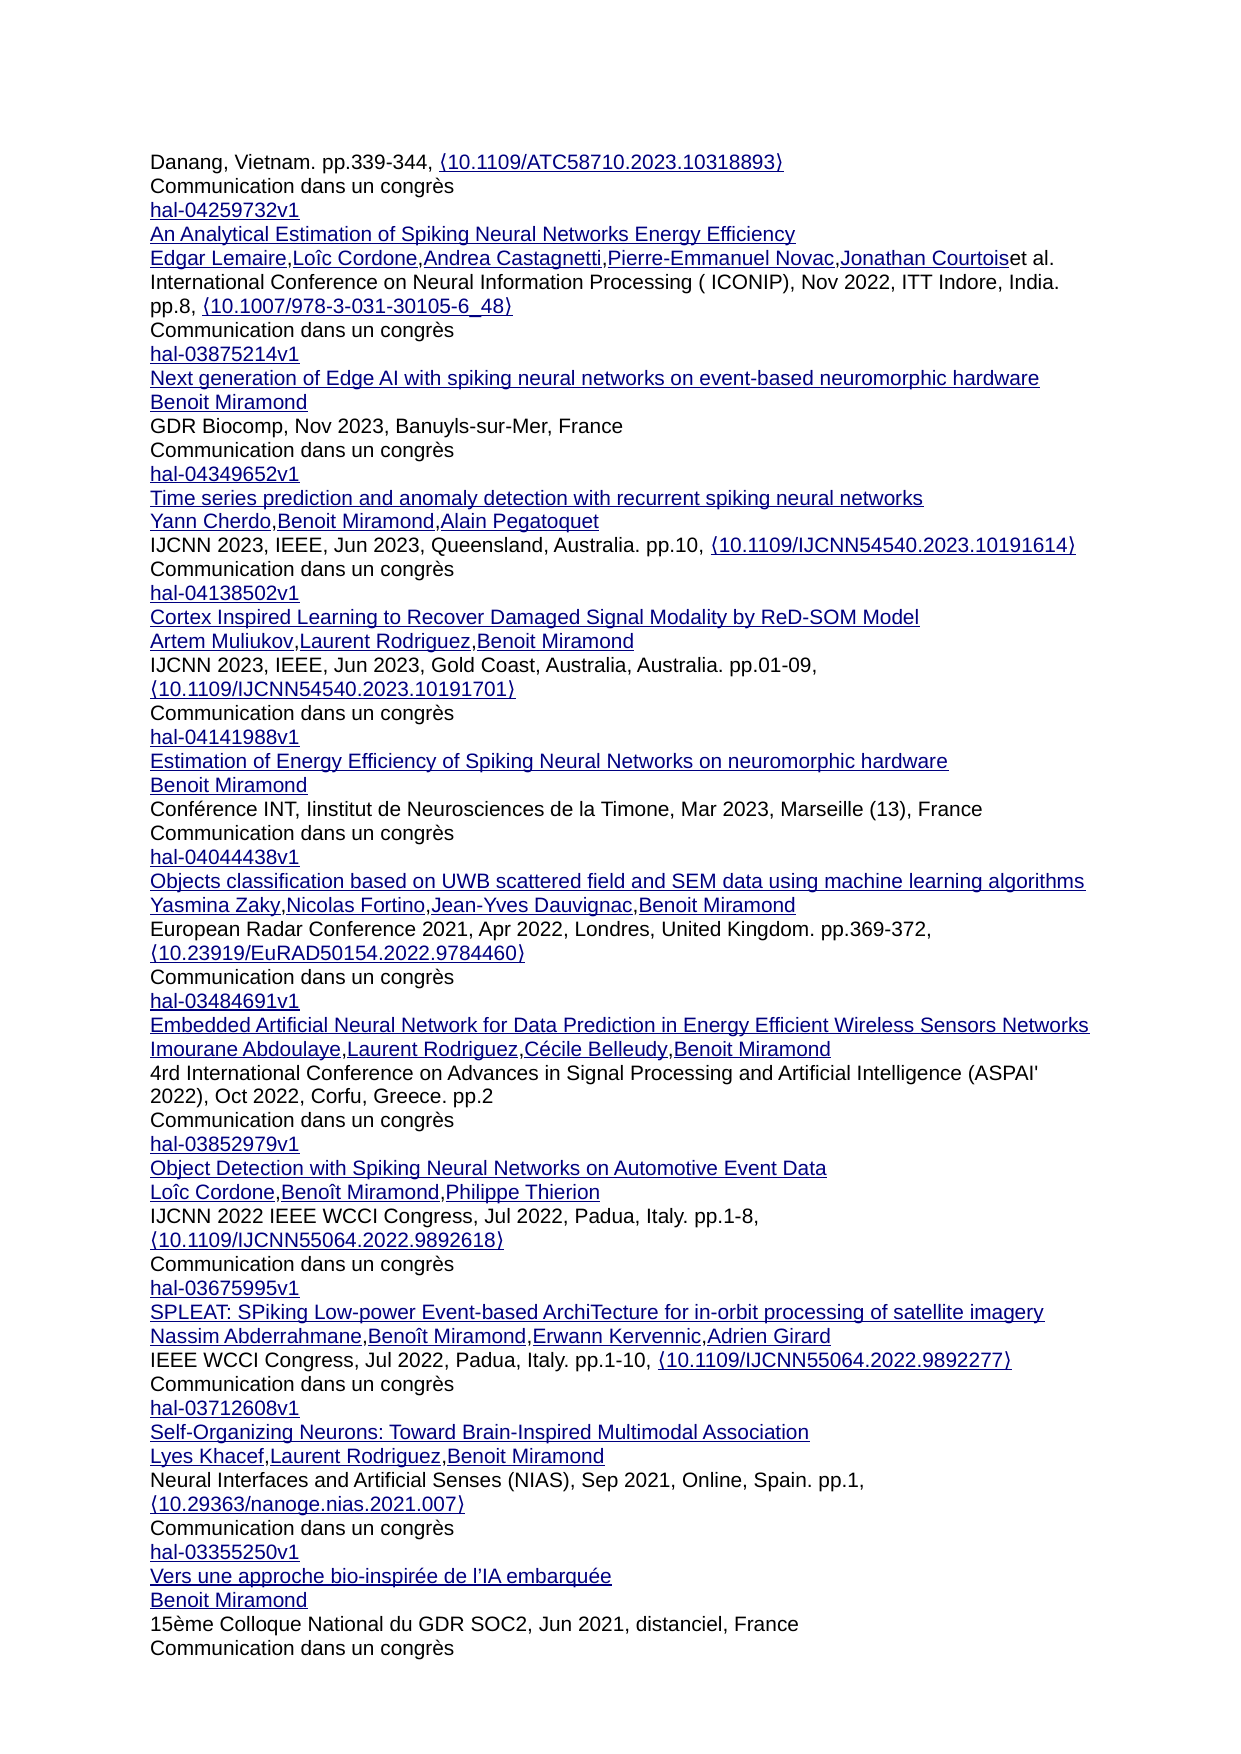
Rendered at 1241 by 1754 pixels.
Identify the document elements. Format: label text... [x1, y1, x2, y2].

table_cell Objects classification based on UWB scattered field and SEM data using machine learning algorithms Yasmina Zaky,Nicolas Fortino,Jean-Yves Dauvignac,Benoit Miramond European Radar Conference 2021, Apr 2022, Londres, United Kingdom. pp.369-372, ⟨10.23919/EuRAD50154.2022.9784460⟩ Communication dans un congrès hal-03484691v1 [150, 869, 1090, 1012]
table_cell Time series prediction and anomaly detection with recurrent spiking neural networks Yann Cherdo,Benoit Miramond,Alain Pegatoquet IJCNN 2023, IEEE, Jun 2023, Queensland, Australia. pp.10, ⟨10.1109/IJCNN54540.2023.10191614⟩ Communication dans un congrès hal-04138502v1 [150, 485, 1090, 605]
table_cell Next generation of Edge AI with spiking neural networks on event-based neuromorphic hardware Benoit Miramond GDR Biocomp, Nov 2023, Banuyls-sur-Mer, France Communication dans un congrès hal-04349652v1 [150, 366, 1090, 485]
table_cell Estimation of Energy Efficiency of Spiking Neural Networks on neuromorphic hardware Benoit Miramond Conférence INT, Iinstitut de Neurosciences de la Timone, Mar 2023, Marseille (13), France Communication dans un congrès hal-04044438v1 [150, 749, 1090, 869]
table_cell Imourane Abdoulaye,Laurent Rodriguez,Cécile Belleudy,Benoit Miramond 4rd International Conference on Advances in Signal Processing and Artificial Intelligence (ASPAI' 2022), Oct 2022, Corfu, Greece. pp.2 Communication dans un congrès hal-03852979v1 [150, 1034, 1090, 1156]
table_cell Object Detection with Spiking Neural Networks on Automotive Event Data Loîc Cordone,Benoît Miramond,Philippe Thierion IJCNN 2022 IEEE WCCI Congress, Jul 2022, Padua, Italy. pp.1-8, ⟨10.1109/IJCNN55064.2022.9892618⟩ Communication dans un congrès hal-03675995v1 [150, 1156, 1090, 1300]
table_cell Embedded Artificial Neural Network for Data Prediction in Energy Efficient Wireless Sensors Networks [150, 1013, 1090, 1033]
table_cell Vers une approche bio-inspirée de l’IA embarquée Benoit Miramond 15ème Colloque National du GDR SOC2, Jun 2021, distanciel, France Communication dans un congrès [150, 1564, 1090, 1659]
table_cell An Analytical Estimation of Spiking Neural Networks Energy Efficiency Edgar Lemaire,Loîc Cordone,Andrea Castagnetti,Pierre-Emmanuel Novac,Jonathan Courtoiset al. International Conference on Neural Information Processing ( ICONIP), Nov 2022, ITT Indore, India. pp.8, ⟨10.1007/978-3-031-30105-6_48⟩ Communication dans un congrès hal-03875214v1 [150, 222, 1090, 366]
table_cell Danang, Vietnam. pp.339-344, ⟨10.1109/ATC58710.2023.10318893⟩ Communication dans un congrès hal-04259732v1 [150, 150, 1090, 222]
table_cell Cortex Inspired Learning to Recover Damaged Signal Modality by ReD-SOM Model Artem Muliukov,Laurent Rodriguez,Benoit Miramond IJCNN 2023, IEEE, Jun 2023, Gold Coast, Australia, Australia. pp.01-09, ⟨10.1109/IJCNN54540.2023.10191701⟩ Communication dans un congrès hal-04141988v1 [150, 605, 1090, 749]
table_cell SPLEAT: SPiking Low-power Event-based ArchiTecture for in-orbit processing of satellite imagery Nassim Abderrahmane,Benoît Miramond,Erwann Kervennic,Adrien Girard IEEE WCCI Congress, Jul 2022, Padua, Italy. pp.1-10, ⟨10.1109/IJCNN55064.2022.9892277⟩ Communication dans un congrès hal-03712608v1 [150, 1300, 1090, 1420]
table_cell Self-Organizing Neurons: Toward Brain-Inspired Multimodal Association Lyes Khacef,Laurent Rodriguez,Benoit Miramond Neural Interfaces and Artificial Senses (NIAS), Sep 2021, Online, Spain. pp.1, ⟨10.29363/nanoge.nias.2021.007⟩ Communication dans un congrès hal-03355250v1 [150, 1420, 1090, 1563]
